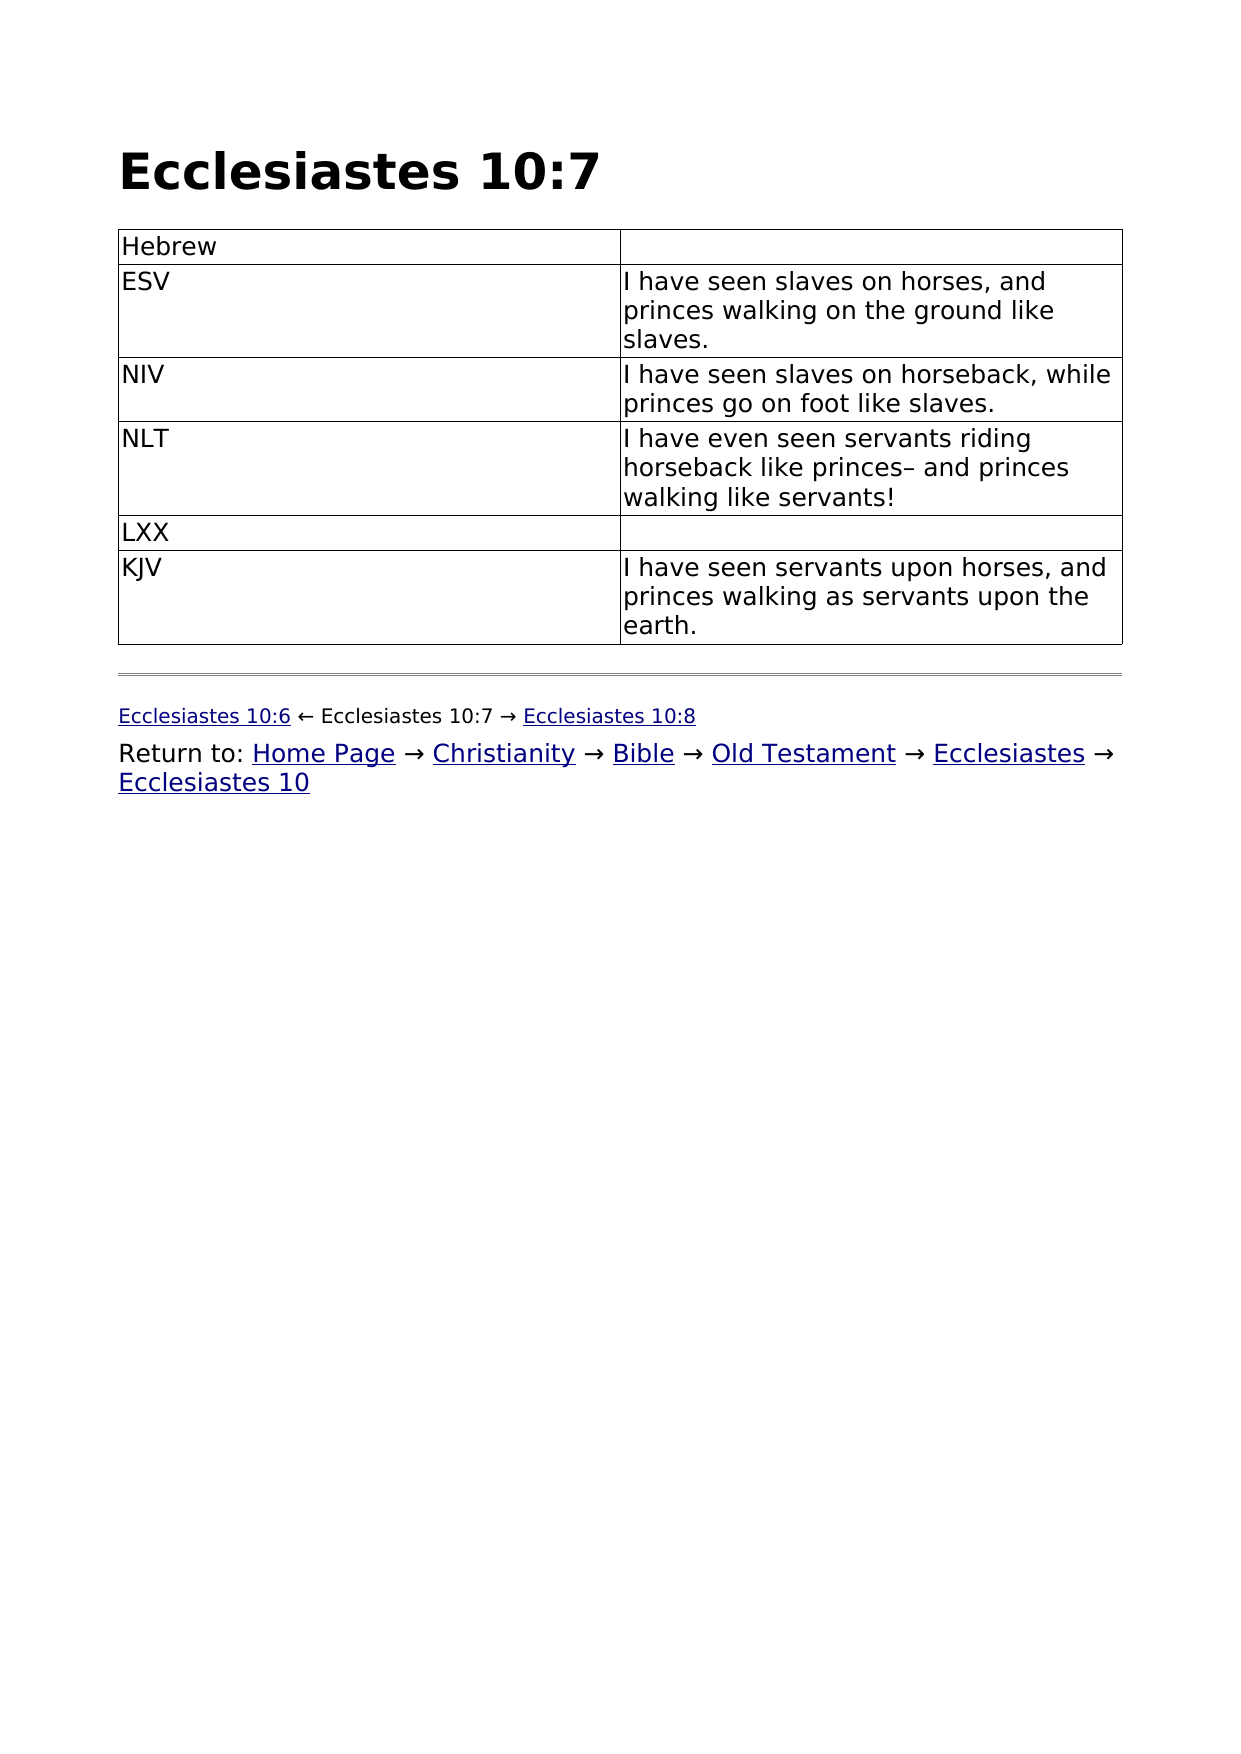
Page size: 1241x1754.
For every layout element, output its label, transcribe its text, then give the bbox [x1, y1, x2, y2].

table_cell NIV [119, 358, 620, 421]
table_cell [621, 516, 1122, 550]
table_cell I have even seen servants riding horseback like princes– and princes walking like servants! [621, 422, 1122, 515]
table_cell NLT [119, 422, 620, 515]
subtitle Ecclesiastes 10:7 [118, 143, 1122, 201]
table_header Hebrew [119, 230, 620, 264]
table_cell I have seen slaves on horseback, while princes go on foot like slaves. [621, 358, 1122, 421]
table_cell LXX [119, 516, 620, 550]
text Ecclesiastes 10:6 ← Ecclesiastes 10:7 → Ecclesiastes 10:8 [118, 705, 1122, 739]
table_cell I have seen servants upon horses, and princes walking as servants upon the earth. [621, 551, 1122, 643]
table_cell KJV [119, 551, 620, 643]
table_header [621, 230, 1122, 264]
table_cell ESV [119, 265, 620, 357]
table_cell I have seen slaves on horses, and princes walking on the ground like slaves. [621, 265, 1122, 357]
text Return to: Home Page → Christianity → Bible → Old Testament → Ecclesiastes → Ecclesiastes 10 [118, 739, 1122, 797]
